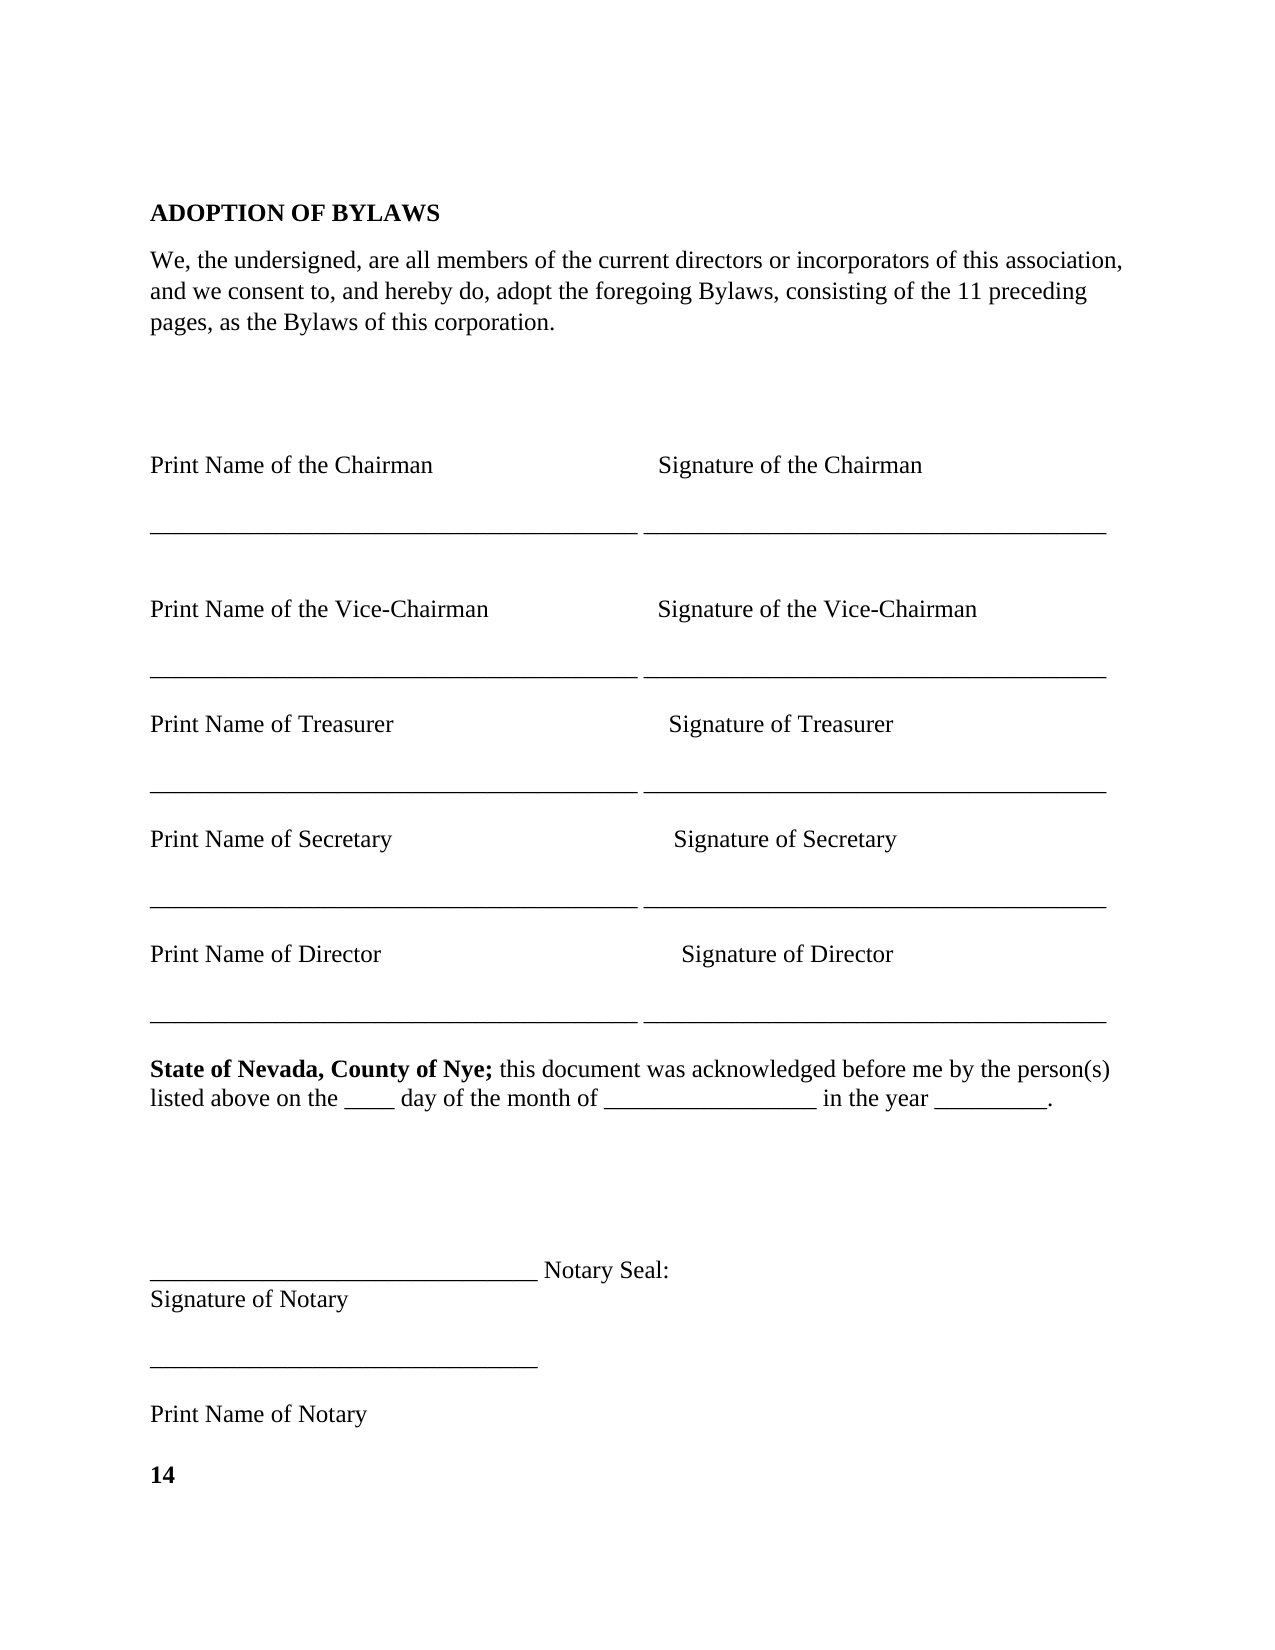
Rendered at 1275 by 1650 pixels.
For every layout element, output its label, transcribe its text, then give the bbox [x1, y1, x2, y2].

text Print Name of Secretary Signature of Secretary [150, 824, 1125, 853]
text Print Name of the Chairman Signature of the Chairman [150, 451, 1125, 479]
text Print Name of Treasurer Signature of Treasurer [150, 709, 1125, 738]
text _______________________________________ _____________________________________ [150, 997, 1125, 1026]
text _______________________________________ _____________________________________ [150, 508, 1125, 537]
text _______________________________________ _____________________________________ [150, 652, 1125, 681]
text Print Name of Notary [150, 1399, 1125, 1428]
text _______________________________ [150, 1342, 1125, 1371]
text Print Name of the Vice-Chairman Signature of the Vice-Chairman [150, 594, 1125, 623]
text 14 [150, 1460, 1125, 1488]
text _______________________________________ _____________________________________ [150, 882, 1125, 911]
text State of Nevada, County of Nye; this document was acknowledged before me by the person(s) listed above on the ____ day of the month of _________________ in the year _________. [150, 1054, 1125, 1112]
text Print Name of Director Signature of Director [150, 939, 1125, 968]
text ADOPTION OF BYLAWS [150, 198, 1125, 226]
text _______________________________________ _____________________________________ [150, 767, 1125, 796]
text Signature of Notary [150, 1284, 1125, 1313]
text We, the undersigned, are all members of the current directors or incorporators of this association, and we consent to, and hereby do, adopt the foregoing Bylaws, consisting of the 11 preceding pages, as the Bylaws of this corporation. [150, 245, 1125, 336]
text _______________________________ Notary Seal: [150, 1256, 1125, 1284]
